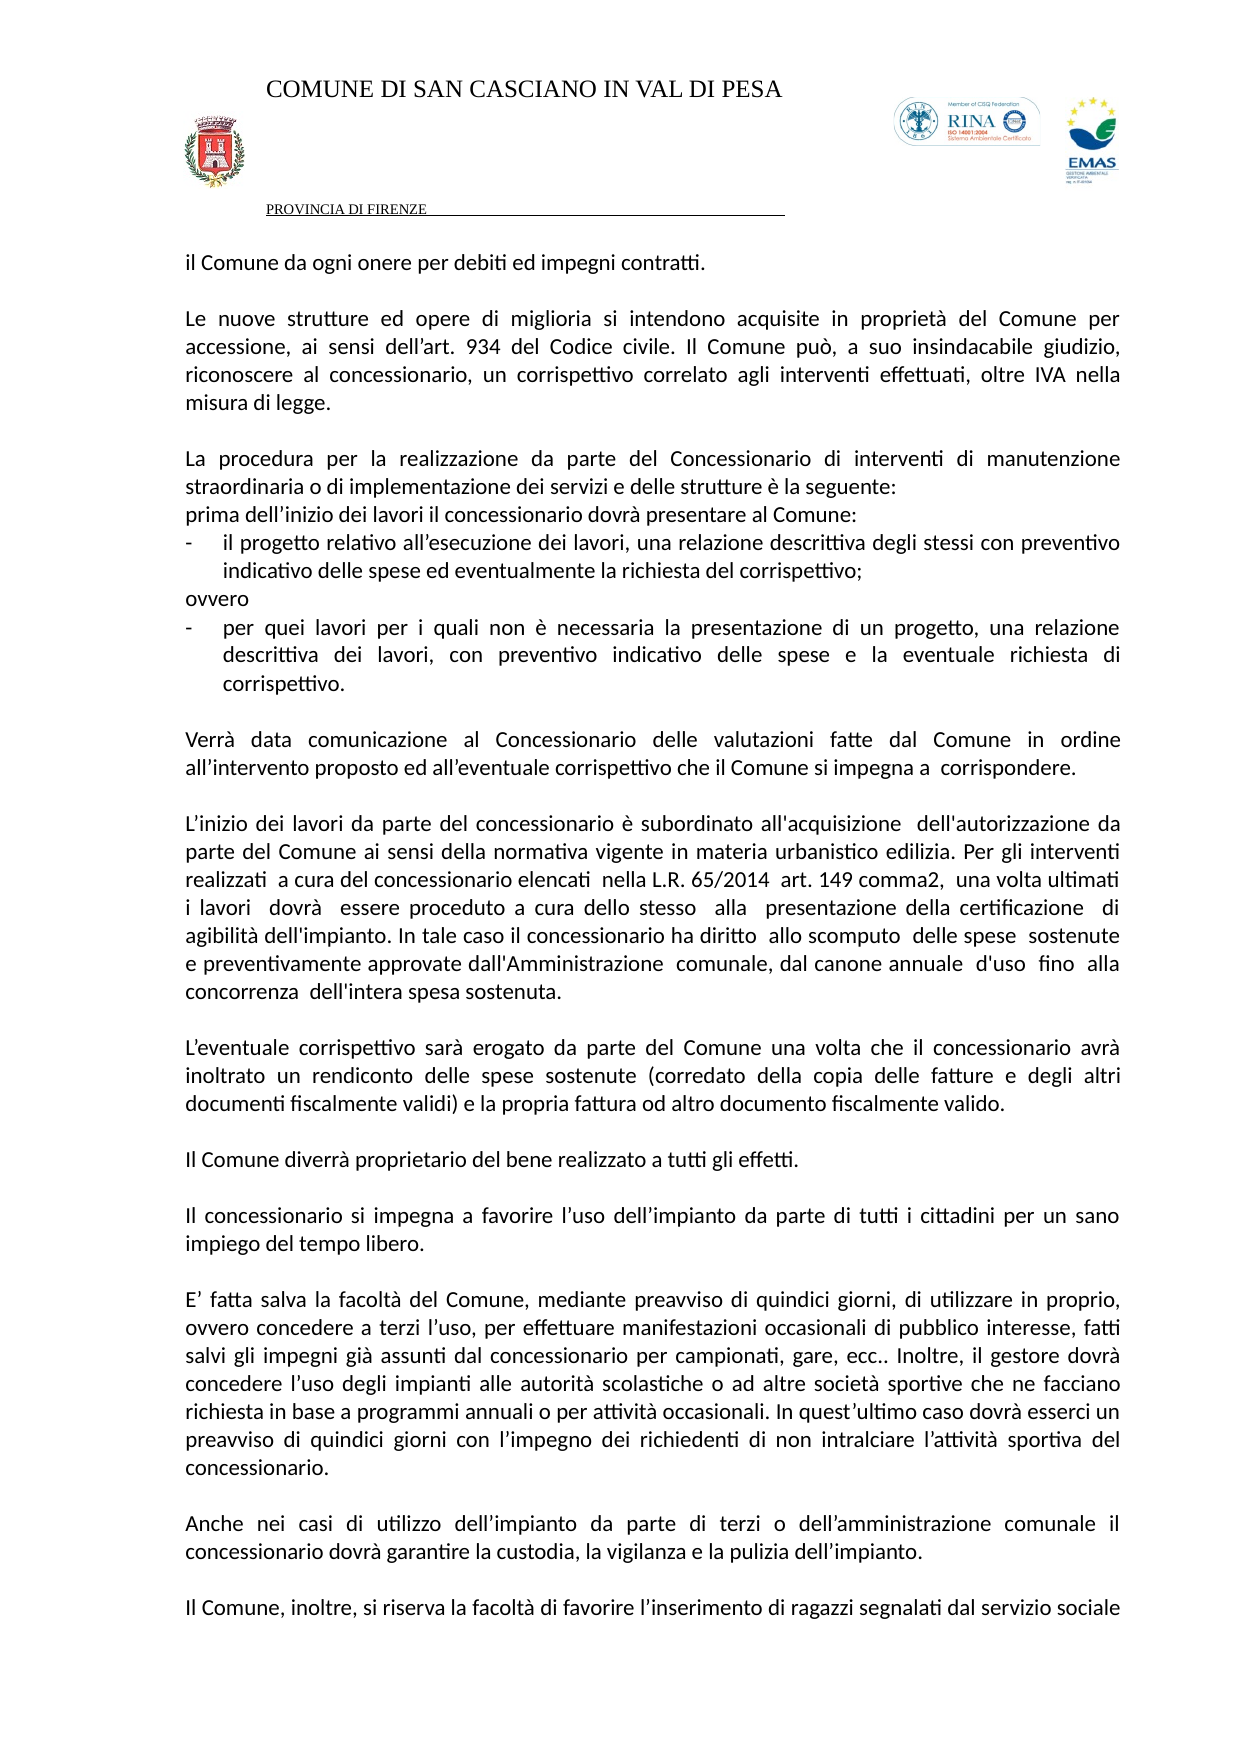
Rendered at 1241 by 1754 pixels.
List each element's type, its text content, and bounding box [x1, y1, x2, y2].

text prima dell’inizio dei lavori il concessionario dovrà presentare al Comune: [185, 501, 1122, 528]
text Anche nei casi di utilizzo dell’impianto da parte di terzi o dell’amministrazione comunale il concessionario dovrà garantire la custodia, la vigilanza e la pulizia dell’impianto. [185, 1509, 1122, 1565]
text Il Comune, inoltre, si riserva la facoltà di favorire l’inserimento di ragazzi segnalati dal servizio sociale [185, 1593, 1122, 1621]
list il progetto relativo all’esecuzione dei lavori, una relazione descrittiva degli stessi con preventivo indicativo delle spese ed eventualmente la richiesta del corrispettivo; [185, 528, 1122, 584]
text L’inizio dei lavori da parte del concessionario è subordinato all'acquisizione dell'autorizzazione da parte del Comune ai sensi della normativa vigente in materia urbanistico edilizia. Per gli interventi realizzati a cura del concessionario elencati nella L.R. 65/2014 art. 149 comma2, una volta ultimati i lavori dovrà essere proceduto a cura dello stesso alla presentazione della certificazione di agibilità dell'impianto. In tale caso il concessionario ha diritto allo scomputo delle spese sostenute e preventivamente approvate dall'Amministrazione comunale, dal canone annuale d'uso fino alla concorrenza dell'intera spesa sostenuta. [185, 809, 1122, 1005]
list per quei lavori per i quali non è necessaria la presentazione di un progetto, una relazione descrittiva dei lavori, con preventivo indicativo delle spese e la eventuale richiesta di corrispettivo. [185, 613, 1122, 697]
text La procedura per la realizzazione da parte del Concessionario di interventi di manutenzione straordinaria o di implementazione dei servizi e delle strutture è la seguente: [185, 444, 1122, 501]
text Le nuove strutture ed opere di miglioria si intendono acquisite in proprietà del Comune per accessione, ai sensi dell’art. 934 del Codice civile. Il Comune può, a suo insindacabile giudizio, riconoscere al concessionario, un corrispettivo correlato agli interventi effettuati, oltre IVA nella misura di legge. [185, 304, 1122, 416]
text il Comune da ogni onere per debiti ed impegni contratti. [185, 248, 1122, 276]
text ovvero [185, 584, 1122, 613]
text Il concessionario si impegna a favorire l’uso dell’impianto da parte di tutti i cittadini per un sano impiego del tempo libero. [185, 1201, 1122, 1257]
text E’ fatta salva la facoltà del Comune, mediante preavviso di quindici giorni, di utilizzare in proprio, ovvero concedere a terzi l’uso, per effettuare manifestazioni occasionali di pubblico interesse, fatti salvi gli impegni già assunti dal concessionario per campionati, gare, ecc.. Inoltre, il gestore dovrà concedere l’uso degli impianti alle autorità scolastiche o ad altre società sportive che ne facciano richiesta in base a programmi annuali o per attività occasionali. In quest’ultimo caso dovrà esserci un preavviso di quindici giorni con l’impegno dei richiedenti di non intralciare l’attività sportiva del concessionario. [185, 1285, 1122, 1481]
text Il Comune diverrà proprietario del bene realizzato a tutti gli effetti. [185, 1145, 1122, 1173]
text Verrà data comunicazione al Concessionario delle valutazioni fatte dal Comune in ordine all’intervento proposto ed all’eventuale corrispettivo che il Comune si impegna a corrispondere. [185, 725, 1122, 781]
text L’eventuale corrispettivo sarà erogato da parte del Comune una volta che il concessionario avrà inoltrato un rendiconto delle spese sostenute (corredato della copia delle fatture e degli altri documenti fiscalmente validi) e la propria fattura od altro documento fiscalmente valido. [185, 1033, 1122, 1117]
